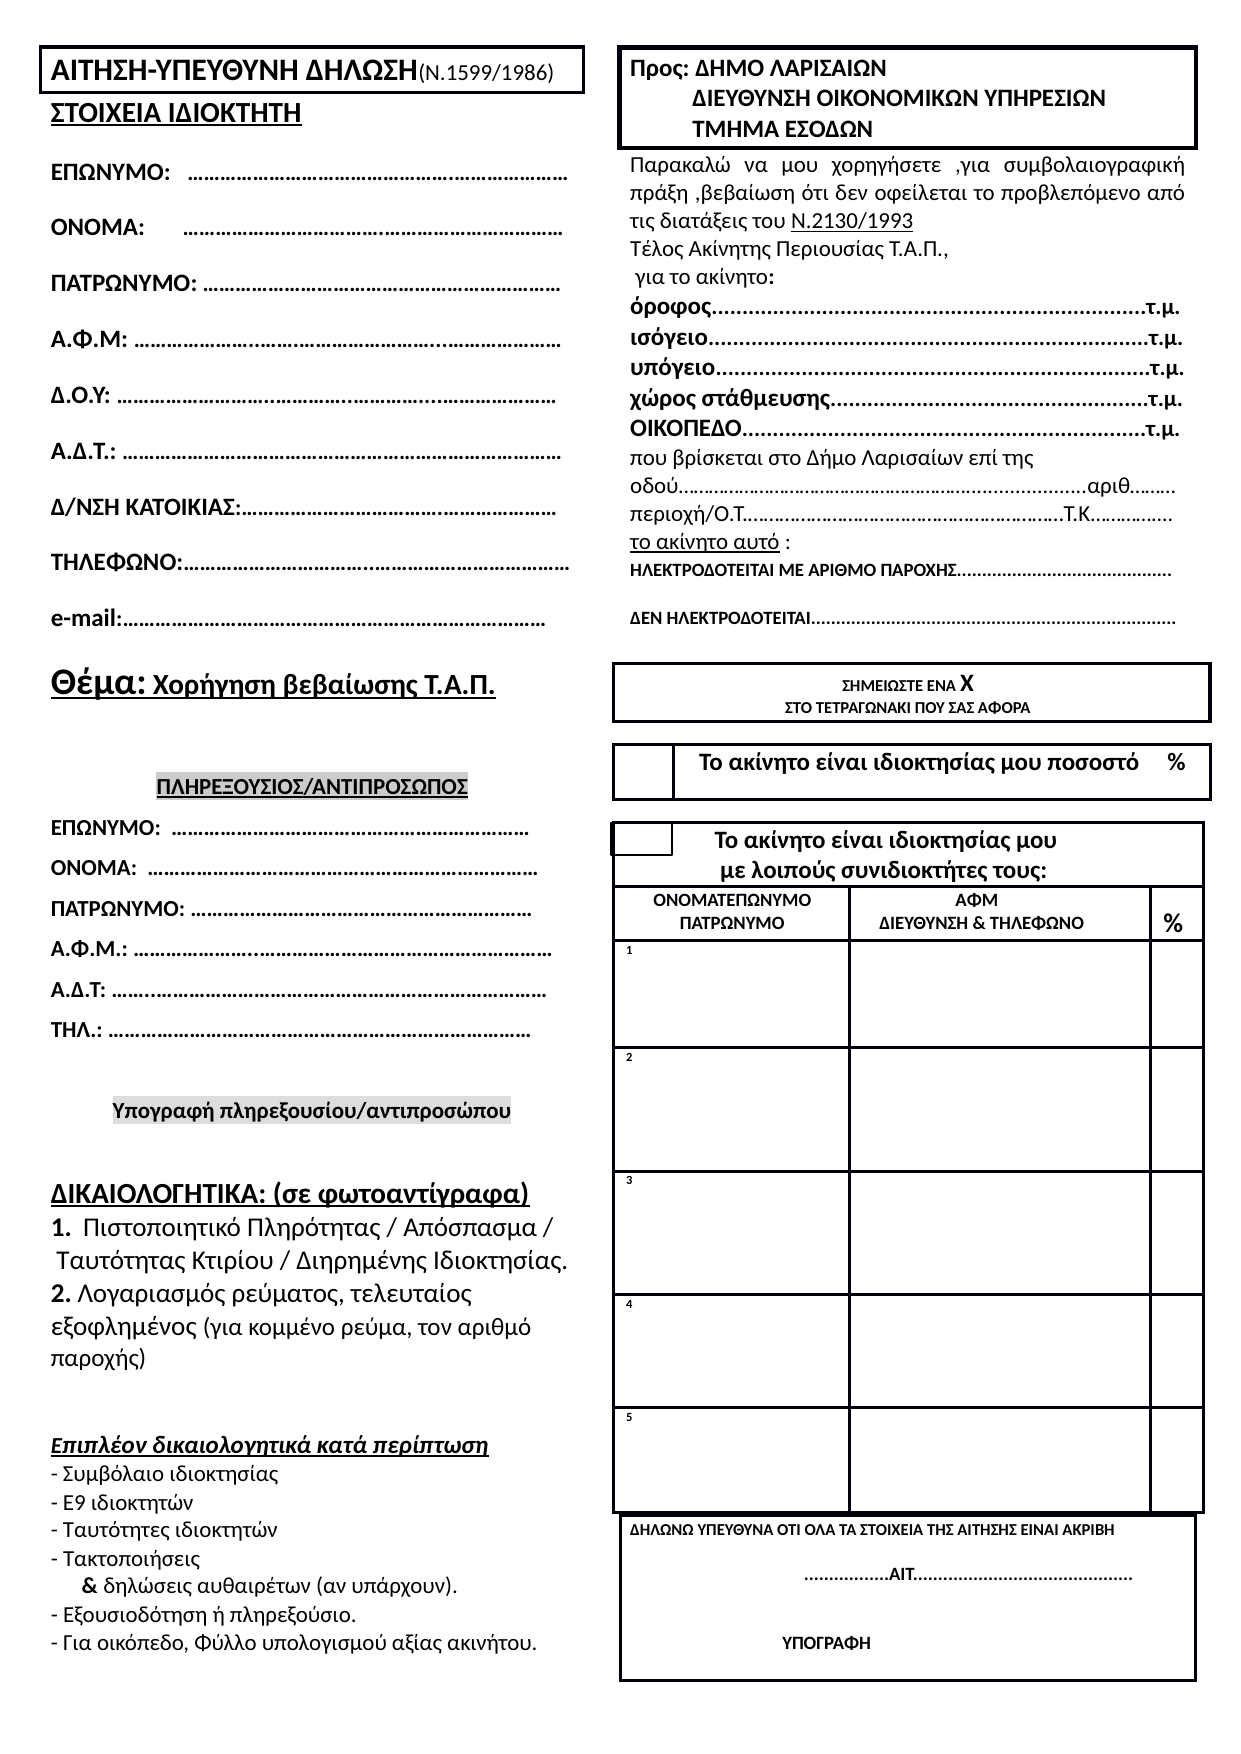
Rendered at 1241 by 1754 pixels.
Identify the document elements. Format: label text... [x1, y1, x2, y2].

text ΣΤΟ ΤΕΤΡΑΓΩΝΑΚΙ ΠΟΥ ΣΑΣ ΑΦΟΡΑ [615, 692, 1208, 720]
table_cell 2 [615, 1049, 848, 1169]
table_cell [851, 1409, 1149, 1511]
text & δηλώσεις αυθαιρέτων (αν υπάρχουν). [51, 1572, 573, 1600]
text ΣΤΟΙΧΕΙΑ ΙΔΙΟΚΤΗΤΗ [51, 94, 573, 129]
text .................ΑΙΤ............................................ [630, 1562, 1186, 1585]
text Α.Φ.Μ: …………………..…….……………………...………………… [51, 323, 573, 354]
text Α.Δ.Τ: ……..……………………………………………………………… [51, 975, 573, 1003]
text ΑΙΤΗΣΗ-ΥΠΕΥΘΥΝΗ ΔΗΛΩΣΗ(N.1599/1986) [42, 49, 582, 91]
text ΟΝΟΜΑ: ……………………………………………………………… [51, 853, 573, 881]
table_header [615, 746, 672, 798]
text ισόγειο........................................................................τ.μ. [630, 321, 1186, 352]
text - Ε9 ιδιοκτητών [51, 1488, 573, 1516]
text - Ταυτότητες ιδιοκτητών [51, 1516, 573, 1544]
table_cell ΟΝΟΜΑΤΕΠΩΝΥΜΟ ΠΑΤΡΩΝΥΜΟ [615, 888, 848, 939]
text Δ.Ο.Υ: ………………………..…………..…………....………………… [51, 379, 573, 409]
text που βρίσκεται στο Δήμο Λαρισαίων επί της [630, 443, 1186, 471]
table_cell [851, 1173, 1149, 1293]
text Υπογραφή πληρεξουσίου/αντιπροσώπου [51, 1096, 573, 1124]
table_cell [851, 942, 1149, 1046]
text ΟΙΚΟΠΕΔΟ..................................................................τ.μ. [630, 413, 1186, 443]
text ΤΗΛΕΦΩΝΟ:……………………………..……………………………… [51, 546, 573, 577]
text ΔΙΕΥΘΥΝΣΗ ΟΙΚΟΝΟΜΙΚΩΝ ΥΠΗΡΕΣΙΩΝ [630, 83, 1186, 106]
table_cell 4 [615, 1296, 848, 1406]
text ΣΗΜΕΙΩΣΤΕ ΕΝΑ Χ [615, 665, 1208, 692]
text 2. Λογαριασμός ρεύματος, τελευταίος εξοφλημένος (για κομμένο ρεύμα, τον αριθμό παροχής) [51, 1276, 573, 1373]
table_cell [851, 1296, 1149, 1406]
table_cell % [1152, 888, 1202, 939]
text - Εξουσιοδότηση ή πληρεξούσιο. [51, 1600, 573, 1628]
table_cell [1152, 942, 1202, 1046]
text ΥΠΟΓΡΑΦΗ [630, 1631, 1186, 1654]
text ΕΠΩΝΥΜΟ: ………………………………………….………………… [51, 156, 573, 186]
table_cell 5 [615, 1409, 848, 1511]
text - Για οικόπεδο, Φύλλο υπολογισμού αξίας ακινήτου. [51, 1628, 573, 1656]
text Α.Φ.Μ.: …………………..……………………………………………… [51, 934, 573, 962]
table_cell [1152, 1296, 1202, 1406]
table_cell ΑΦΜ ΔΙΕΥΘΥΝΣΗ & ΤΗΛΕΦΩΝΟ [851, 888, 1149, 939]
text Παρακαλώ να μου χορηγήσετε ,για συμβολαιογραφική πράξη ,βεβαίωση ότι δεν οφείλεται το προβλεπόμενο από τις διατάξεις του Ν.2130/1993 [630, 150, 1186, 234]
text ΤΗΛ.: …………………………………………………………………… [51, 1015, 573, 1043]
text ΔΕΝ ΗΛΕΚΤΡΟΔΟΤΕΙΤΑΙ......................................................................... [630, 606, 1186, 629]
text ΤΜΗΜΑ ΕΣΟΔΩΝ [622, 106, 1194, 146]
text Θέμα: Χορήγηση βεβαίωσης Τ.Α.Π. [51, 658, 573, 704]
text οδού…………………………………………………......................αριθ……… [630, 471, 1186, 499]
text ΔΙΚΑΙΟΛΟΓΗΤΙΚΑ: (σε φωτοαντίγραφα) [51, 1175, 573, 1210]
table_cell [1152, 1049, 1202, 1169]
text το ακίνητο αυτό : ΗΛΕΚΤΡΟΔΟΤΕΙΤΑΙ ΜΕ ΑΡΙΘΜΟ ΠΑΡΟΧΗΣ........................................... [630, 527, 1186, 582]
table_cell [851, 1049, 1149, 1169]
text - Τακτοποιήσεις [51, 1544, 573, 1572]
text για το ακίνητο: [630, 262, 1186, 291]
table_cell 3 [615, 1173, 848, 1293]
table_cell [1152, 1173, 1202, 1293]
text Δ/ΝΣΗ ΚΑΤΟΙΚΙΑΣ:……………………………….………………… [51, 491, 573, 521]
text ΔΗΛΩΝΩ ΥΠΕΥΘΥΝΑ ΟΤΙ ΟΛΑ ΤΑ ΣΤΟΙΧΕΙΑ ΤΗΣ ΑΙΤΗΣΗΣ ΕΙΝΑΙ ΑΚΡΙΒΗ [622, 1517, 1194, 1539]
table_header Το ακίνητο είναι ιδιοκτησίας μου με λοιπούς συνιδιοκτήτες τους: [615, 824, 1202, 885]
table_header Το ακίνητο είναι ιδιοκτησίας μου ποσοστό % [675, 746, 1209, 798]
text ΟΝΟΜΑ: ……………………………….…………………………… [51, 211, 573, 242]
text - Συμβόλαιο ιδιοκτησίας [51, 1459, 573, 1488]
text ΠΛΗΡΕΞΟΥΣΙΟΣ/ΑΝΤΙΠΡΟΣΩΠΟΣ [51, 772, 573, 800]
text ΠΑΤΡΩΝΥΜΟ: ……………………………………………………… [51, 894, 573, 922]
text Προς: ΔΗΜΟ ΛΑΡΙΣΑΙΩΝ [622, 50, 1194, 83]
text Ταυτότητας Κτιρίου / Διηρημένης Ιδιοκτησίας. [51, 1243, 573, 1276]
text υπόγειο.......................................................................τ.μ. [630, 352, 1186, 382]
text Α.Δ.Τ.: ……………………………………………………………………… [51, 435, 573, 465]
table_cell [1152, 1409, 1202, 1511]
text e-mail:…………………………………………………………………… [51, 602, 573, 633]
text Τέλος Ακίνητης Περιουσίας Τ.Α.Π., [630, 234, 1209, 262]
text ΕΠΩΝΥΜΟ: ………………………………………………………… [51, 813, 573, 841]
text όροφος.......................................................................τ.μ. [630, 291, 1186, 321]
text χώρος στάθμευσης....................................................τ.μ. [630, 382, 1186, 413]
table_cell 1 [615, 942, 848, 1046]
text περιοχή/Ο.Τ.……………………………………………………Τ.Κ………….... [630, 499, 1186, 527]
text 1. Πιστοποιητικό Πληρότητας / Απόσπασμα / [51, 1210, 573, 1243]
text ΠΑΤΡΩΝΥΜΟ: ………………………………………………………… [51, 267, 573, 298]
text Επιπλέον δικαιολογητικά κατά περίπτωση [51, 1429, 573, 1459]
